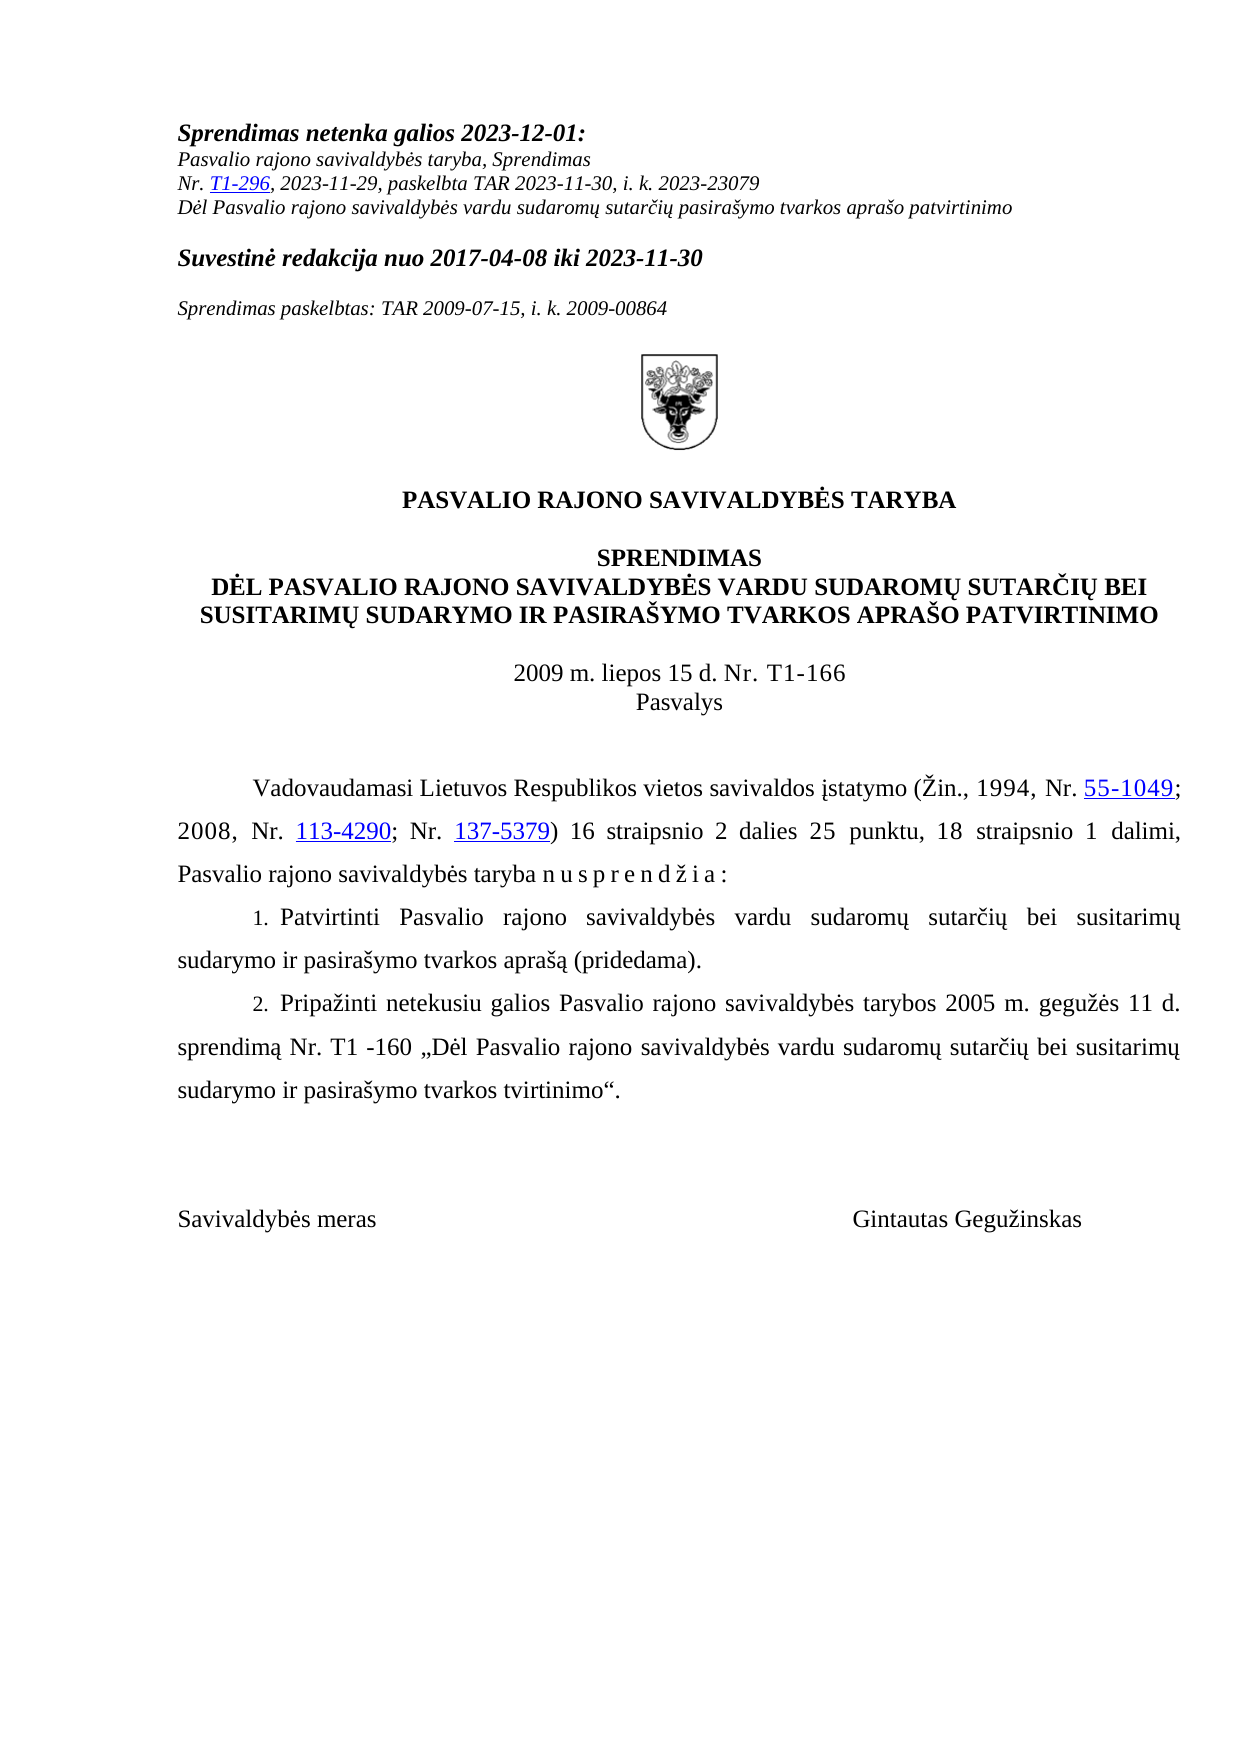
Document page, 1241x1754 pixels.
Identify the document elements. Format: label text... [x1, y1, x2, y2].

text Vadovaudamasi Lietuvos Respublikos vietos savivaldos įstatymo (Žin., 1994, Nr. 55-1049; 2008, Nr. 113-4290; Nr. 137-5379) 16 straipsnio 2 dalies 25 punktu, 18 straipsnio 1 dalimi, Pasvalio rajono savivaldybės taryba nusprendžia: [177, 773, 1181, 888]
text Pasvalys [177, 687, 1181, 715]
text Nr. T1-296, 2023-11-29, paskelbta TAR 2023-11-30, i. k. 2023-23079 [177, 171, 1181, 195]
text PASVALIO RAJONO SAVIVALDYBĖS TARYBA [177, 485, 1181, 514]
text SPRENDIMAS [177, 543, 1181, 572]
text Suvestinė redakcija nuo 2017-04-08 iki 2023-11-30 [177, 243, 1181, 272]
text DĖL PASVALIO RAJONO SAVIVALDYBĖS VARDU SUDAROMŲ SUTARČIŲ BEI SUSITARIMŲ SUDARYMO IR PASIRAŠYMO TVARKOS APRAŠO PATVIRTINIMO [177, 572, 1181, 629]
text 1. Patvirtinti Pasvalio rajono savivaldybės vardu sudaromų sutarčių bei susitarimų sudarymo ir pasirašymo tvarkos aprašą (pridedama). [177, 902, 1181, 974]
text Sprendimas netenka galios 2023-12-01: [177, 118, 1181, 147]
text Dėl Pasvalio rajono savivaldybės vardu sudaromų sutarčių pasirašymo tvarkos aprašo patvirtinimo [177, 195, 1181, 219]
text Sprendimas paskelbtas: TAR 2009-07-15, i. k. 2009-00864 [177, 296, 1181, 320]
text Pasvalio rajono savivaldybės taryba, Sprendimas [177, 147, 1181, 171]
text 2009 m. liepos 15 d. Nr. T1-166 [177, 658, 1181, 687]
text 2. Pripažinti netekusiu galios Pasvalio rajono savivaldybės tarybos 2005 m. gegužės 11 d. sprendimą Nr. T1 -160 „Dėl Pasvalio rajono savivaldybės vardu sudaromų sutarčių bei susitarimų sudarymo ir pasirašymo tvarkos tvirtinimo“. [177, 988, 1181, 1103]
text Savivaldybės meras Gintautas Gegužinskas [177, 1204, 1181, 1233]
